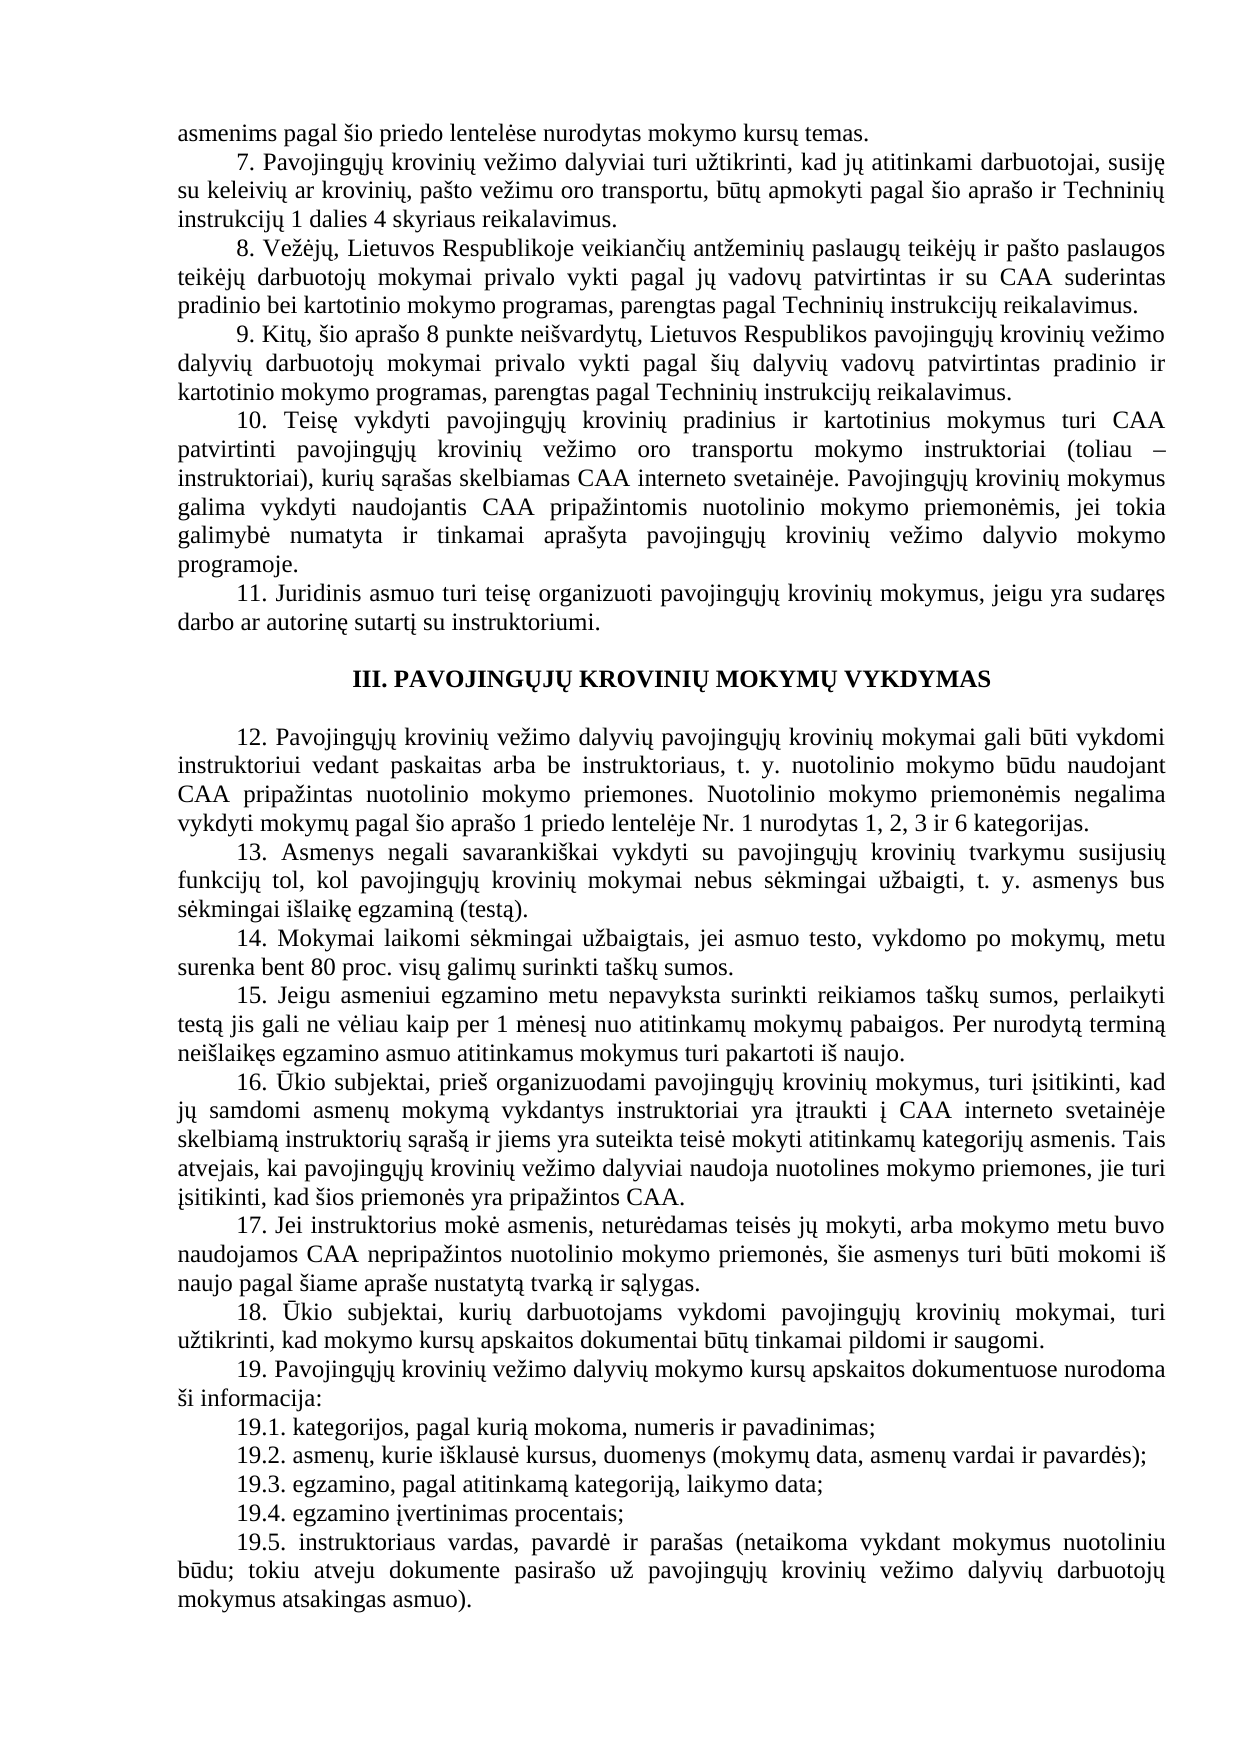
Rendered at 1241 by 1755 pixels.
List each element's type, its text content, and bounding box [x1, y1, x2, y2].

text 14. Mokymai laikomi sėkmingai užbaigtais, jei asmuo testo, vykdomo po mokymų, metu surenka bent 80 proc. visų galimų surinkti taškų sumos. [177, 923, 1166, 981]
text 19.1. kategorijos, pagal kurią mokoma, numeris ir pavadinimas; [177, 1412, 1166, 1441]
text 19.5. instruktoriaus vardas, pavardė ir parašas (netaikoma vykdant mokymus nuotoliniu būdu; tokiu atveju dokumente pasirašo už pavojingųjų krovinių vežimo dalyvių darbuotojų mokymus atsakingas asmuo). [177, 1527, 1166, 1613]
text 19. Pavojingųjų krovinių vežimo dalyvių mokymo kursų apskaitos dokumentuose nurodoma ši informacija: [177, 1354, 1166, 1412]
text III. PAVOJINGŲJŲ KROVINIŲ MOKYMŲ VYKDYMAS [177, 664, 1166, 693]
text asmenims pagal šio priedo lentelėse nurodytas mokymo kursų temas. [177, 118, 1166, 147]
text 11. Juridinis asmuo turi teisę organizuoti pavojingųjų krovinių mokymus, jeigu yra sudaręs darbo ar autorinę sutartį su instruktoriumi. [177, 578, 1166, 636]
text 19.2. asmenų, kurie išklausė kursus, duomenys (mokymų data, asmenų vardai ir pavardės); [177, 1441, 1166, 1469]
text 15. Jeigu asmeniui egzamino metu nepavyksta surinkti reikiamos taškų sumos, perlaikyti testą jis gali ne vėliau kaip per 1 mėnesį nuo atitinkamų mokymų pabaigos. Per nurodytą terminą neišlaikęs egzamino asmuo atitinkamus mokymus turi pakartoti iš naujo. [177, 981, 1166, 1067]
text 18. Ūkio subjektai, kurių darbuotojams vykdomi pavojingųjų krovinių mokymai, turi užtikrinti, kad mokymo kursų apskaitos dokumentai būtų tinkamai pildomi ir saugomi. [177, 1297, 1166, 1354]
text 13. Asmenys negali savarankiškai vykdyti su pavojingųjų krovinių tvarkymu susijusių funkcijų tol, kol pavojingųjų krovinių mokymai nebus sėkmingai užbaigti, t. y. asmenys bus sėkmingai išlaikę egzaminą (testą). [177, 837, 1166, 923]
text 7. Pavojingųjų krovinių vežimo dalyviai turi užtikrinti, kad jų atitinkami darbuotojai, susiję su keleivių ar krovinių, pašto vežimu oro transportu, būtų apmokyti pagal šio aprašo ir Techninių instrukcijų 1 dalies 4 skyriaus reikalavimus. [177, 147, 1166, 233]
text 19.4. egzamino įvertinimas procentais; [177, 1498, 1166, 1527]
text 16. Ūkio subjektai, prieš organizuodami pavojingųjų krovinių mokymus, turi įsitikinti, kad jų samdomi asmenų mokymą vykdantys instruktoriai yra įtraukti į CAA interneto svetainėje skelbiamą instruktorių sąrašą ir jiems yra suteikta teisė mokyti atitinkamų kategorijų asmenis. Tais atvejais, kai pavojingųjų krovinių vežimo dalyviai naudoja nuotolines mokymo priemones, jie turi įsitikinti, kad šios priemonės yra pripažintos CAA. [177, 1067, 1166, 1211]
text 12. Pavojingųjų krovinių vežimo dalyvių pavojingųjų krovinių mokymai gali būti vykdomi instruktoriui vedant paskaitas arba be instruktoriaus, t. y. nuotolinio mokymo būdu naudojant CAA pripažintas nuotolinio mokymo priemones. Nuotolinio mokymo priemonėmis negalima vykdyti mokymų pagal šio aprašo 1 priedo lentelėje Nr. 1 nurodytas 1, 2, 3 ir 6 kategorijas. [177, 722, 1166, 837]
text 17. Jei instruktorius mokė asmenis, neturėdamas teisės jų mokyti, arba mokymo metu buvo naudojamos CAA nepripažintos nuotolinio mokymo priemonės, šie asmenys turi būti mokomi iš naujo pagal šiame apraše nustatytą tvarką ir sąlygas. [177, 1211, 1166, 1297]
text 10. Teisę vykdyti pavojingųjų krovinių pradinius ir kartotinius mokymus turi CAA patvirtinti pavojingųjų krovinių vežimo oro transportu mokymo instruktoriai (toliau – instruktoriai), kurių sąrašas skelbiamas CAA interneto svetainėje. Pavojingųjų krovinių mokymus galima vykdyti naudojantis CAA pripažintomis nuotolinio mokymo priemonėmis, jei tokia galimybė numatyta ir tinkamai aprašyta pavojingųjų krovinių vežimo dalyvio mokymo programoje. [177, 406, 1166, 578]
text 19.3. egzamino, pagal atitinkamą kategoriją, laikymo data; [177, 1469, 1166, 1498]
text 8. Vežėjų, Lietuvos Respublikoje veikiančių antžeminių paslaugų teikėjų ir pašto paslaugos teikėjų darbuotojų mokymai privalo vykti pagal jų vadovų patvirtintas ir su CAA suderintas pradinio bei kartotinio mokymo programas, parengtas pagal Techninių instrukcijų reikalavimus. [177, 233, 1166, 319]
text 9. Kitų, šio aprašo 8 punkte neišvardytų, Lietuvos Respublikos pavojingųjų krovinių vežimo dalyvių darbuotojų mokymai privalo vykti pagal šių dalyvių vadovų patvirtintas pradinio ir kartotinio mokymo programas, parengtas pagal Techninių instrukcijų reikalavimus. [177, 319, 1166, 406]
